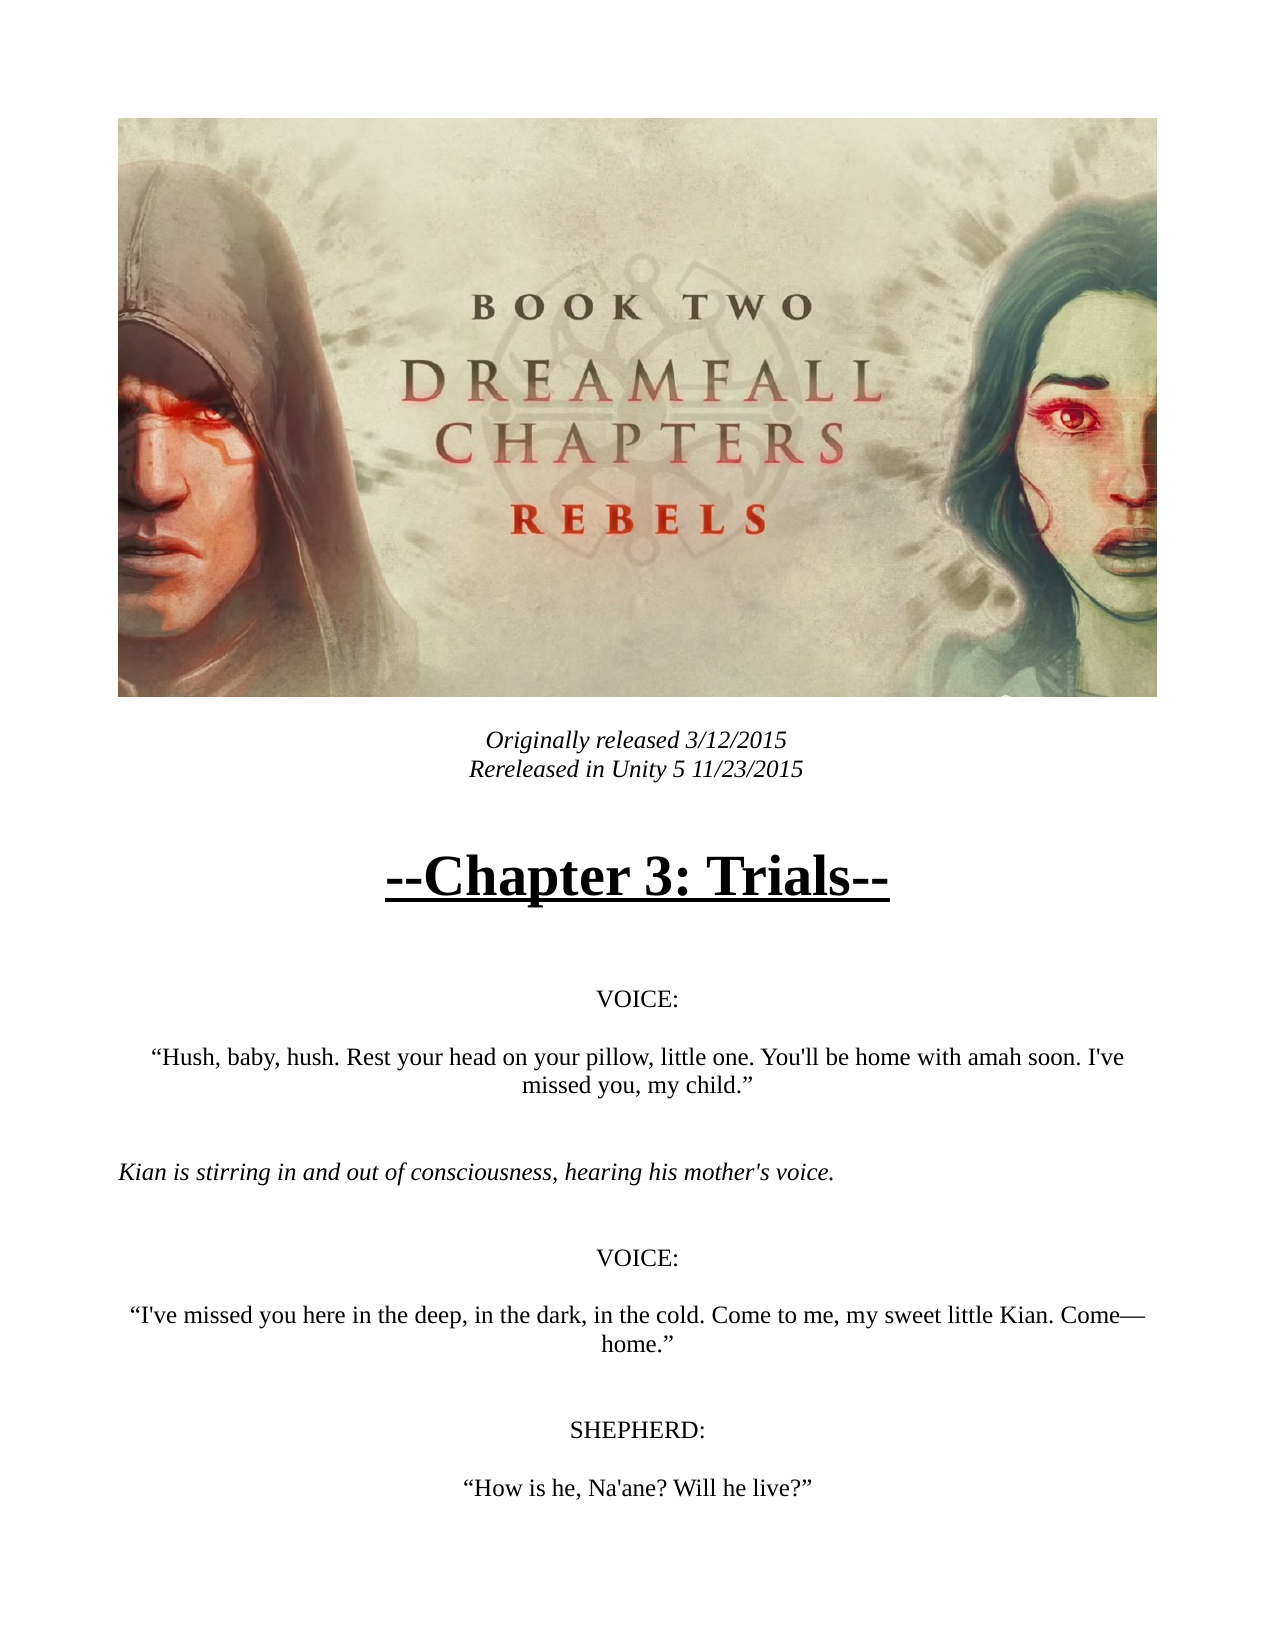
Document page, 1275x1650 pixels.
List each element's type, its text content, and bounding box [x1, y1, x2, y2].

text “How is he, Na'ane? Will he live?” [118, 1444, 1157, 1502]
text Rereleased in Unity 5 11/23/2015 [118, 754, 1157, 783]
picture [118, 118, 1157, 697]
text Kian is stirring in and out of consciousness, hearing his mother's voice. [118, 1157, 1157, 1185]
text VOICE: [118, 1243, 1157, 1272]
text Originally released 3/12/2015 [118, 725, 1157, 754]
text “Hush, baby, hush. Rest your head on your pillow, little one. You'll be home with amah soon. I've missed you, my child.” [118, 1042, 1157, 1099]
text SHEPHERD: [118, 1415, 1157, 1444]
text VOICE: [118, 984, 1157, 1013]
text --Chapter 3: Trials-- [118, 840, 1157, 907]
text “I've missed you here in the deep, in the dark, in the cold. Come to me, my sweet little Kian. Come—home.” [118, 1300, 1157, 1358]
